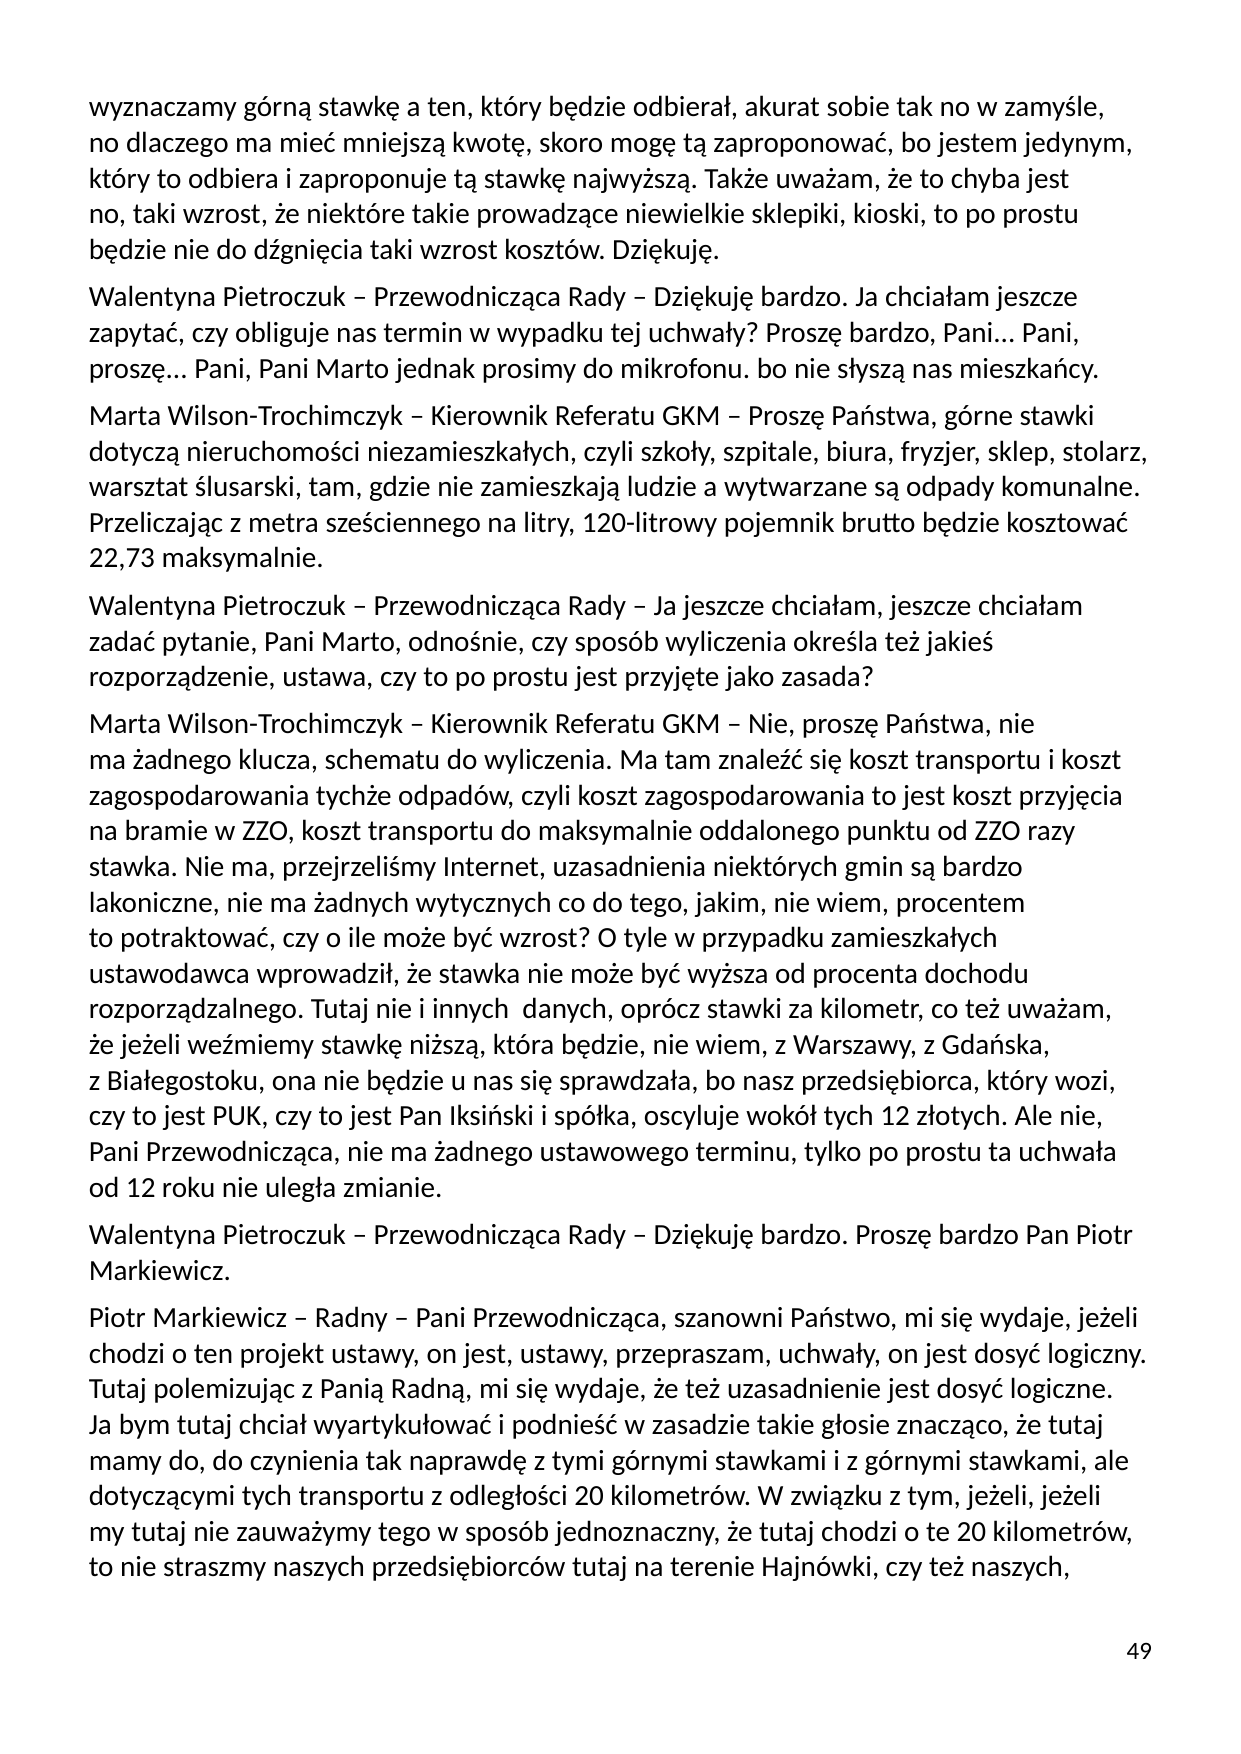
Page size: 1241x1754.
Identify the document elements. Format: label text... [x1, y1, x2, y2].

text Walentyna Pietroczuk – Przewodnicząca Rady – Dziękuję bardzo. Proszę bardzo Pan Piotr Markiewicz. [88, 1216, 1152, 1287]
text wyznaczamy górną stawkę a ten, który będzie odbierał, akurat sobie tak no w zamyśle, no dlaczego ma mieć mniejszą kwotę, skoro mogę tą zaproponować, bo jestem jedynym, który to odbiera i zaproponuje tą stawkę najwyższą. Także uważam, że to chyba jest no, taki wzrost, że niektóre takie prowadzące niewielkie sklepiki, kioski, to po prostu będzie nie do dźgnięcia taki wzrost kosztów. Dziękuję. [88, 88, 1152, 267]
text Marta Wilson-Trochimczyk – Kierownik Referatu GKM – Proszę Państwa, górne stawki dotyczą nieruchomości niezamieszkałych, czyli szkoły, szpitale, biura, fryzjer, sklep, stolarz, warsztat ślusarski, tam, gdzie nie zamieszkają ludzie a wytwarzane są odpady komunalne. Przeliczając z metra sześciennego na litry, 120-litrowy pojemnik brutto będzie kosztować 22,73 maksymalnie. [88, 397, 1152, 575]
text Piotr Markiewicz – Radny – Pani Przewodnicząca, szanowni Państwo, mi się wydaje, jeżeli chodzi o ten projekt ustawy, on jest, ustawy, przepraszam, uchwały, on jest dosyć logiczny. Tutaj polemizując z Panią Radną, mi się wydaje, że też uzasadnienie jest dosyć logiczne. Ja bym tutaj chciał wyartykułować i podnieść w zasadzie takie głosie znacząco, że tutaj mamy do, do czynienia tak naprawdę z tymi górnymi stawkami i z górnymi stawkami, ale dotyczącymi tych transportu z odległości 20 kilometrów. W związku z tym, jeżeli, jeżeli my tutaj nie zauważymy tego w sposób jednoznaczny, że tutaj chodzi o te 20 kilometrów, to nie straszmy naszych przedsiębiorców tutaj na terenie Hajnówki, czy też naszych, [88, 1299, 1152, 1584]
text Marta Wilson-Trochimczyk – Kierownik Referatu GKM – Nie, proszę Państwa, nie ma żadnego klucza, schematu do wyliczenia. Ma tam znaleźć się koszt transportu i koszt zagospodarowania tychże odpadów, czyli koszt zagospodarowania to jest koszt przyjęcia na bramie w ZZO, koszt transportu do maksymalnie oddalonego punktu od ZZO razy stawka. Nie ma, przejrzeliśmy Internet, uzasadnienia niektórych gmin są bardzo lakoniczne, nie ma żadnych wytycznych co do tego, jakim, nie wiem, procentem to potraktować, czy o ile może być wzrost? O tyle w przypadku zamieszkałych ustawodawca wprowadził, że stawka nie może być wyższa od procenta dochodu rozporządzalnego. Tutaj nie i innych danych, oprócz stawki za kilometr, co też uważam, że jeżeli weźmiemy stawkę niższą, która będzie, nie wiem, z Warszawy, z Gdańska, z Białegostoku, ona nie będzie u nas się sprawdzała, bo nasz przedsiębiorca, który wozi, czy to jest PUK, czy to jest Pan Iksiński i spółka, oscyluje wokół tych 12 złotych. Ale nie, Pani Przewodnicząca, nie ma żadnego ustawowego terminu, tylko po prostu ta uchwała od 12 roku nie uległa zmianie. [88, 706, 1152, 1204]
text Walentyna Pietroczuk – Przewodnicząca Rady – Ja jeszcze chciałam, jeszcze chciałam zadać pytanie, Pani Marto, odnośnie, czy sposób wyliczenia określa też jakieś rozporządzenie, ustawa, czy to po prostu jest przyjęte jako zasada? [88, 587, 1152, 694]
text Walentyna Pietroczuk – Przewodnicząca Rady – Dziękuję bardzo. Ja chciałam jeszcze zapytać, czy obliguje nas termin w wypadku tej uchwały? Proszę bardzo, Pani... Pani, proszę... Pani, Pani Marto jednak prosimy do mikrofonu. bo nie słyszą nas mieszkańcy. [88, 278, 1152, 385]
